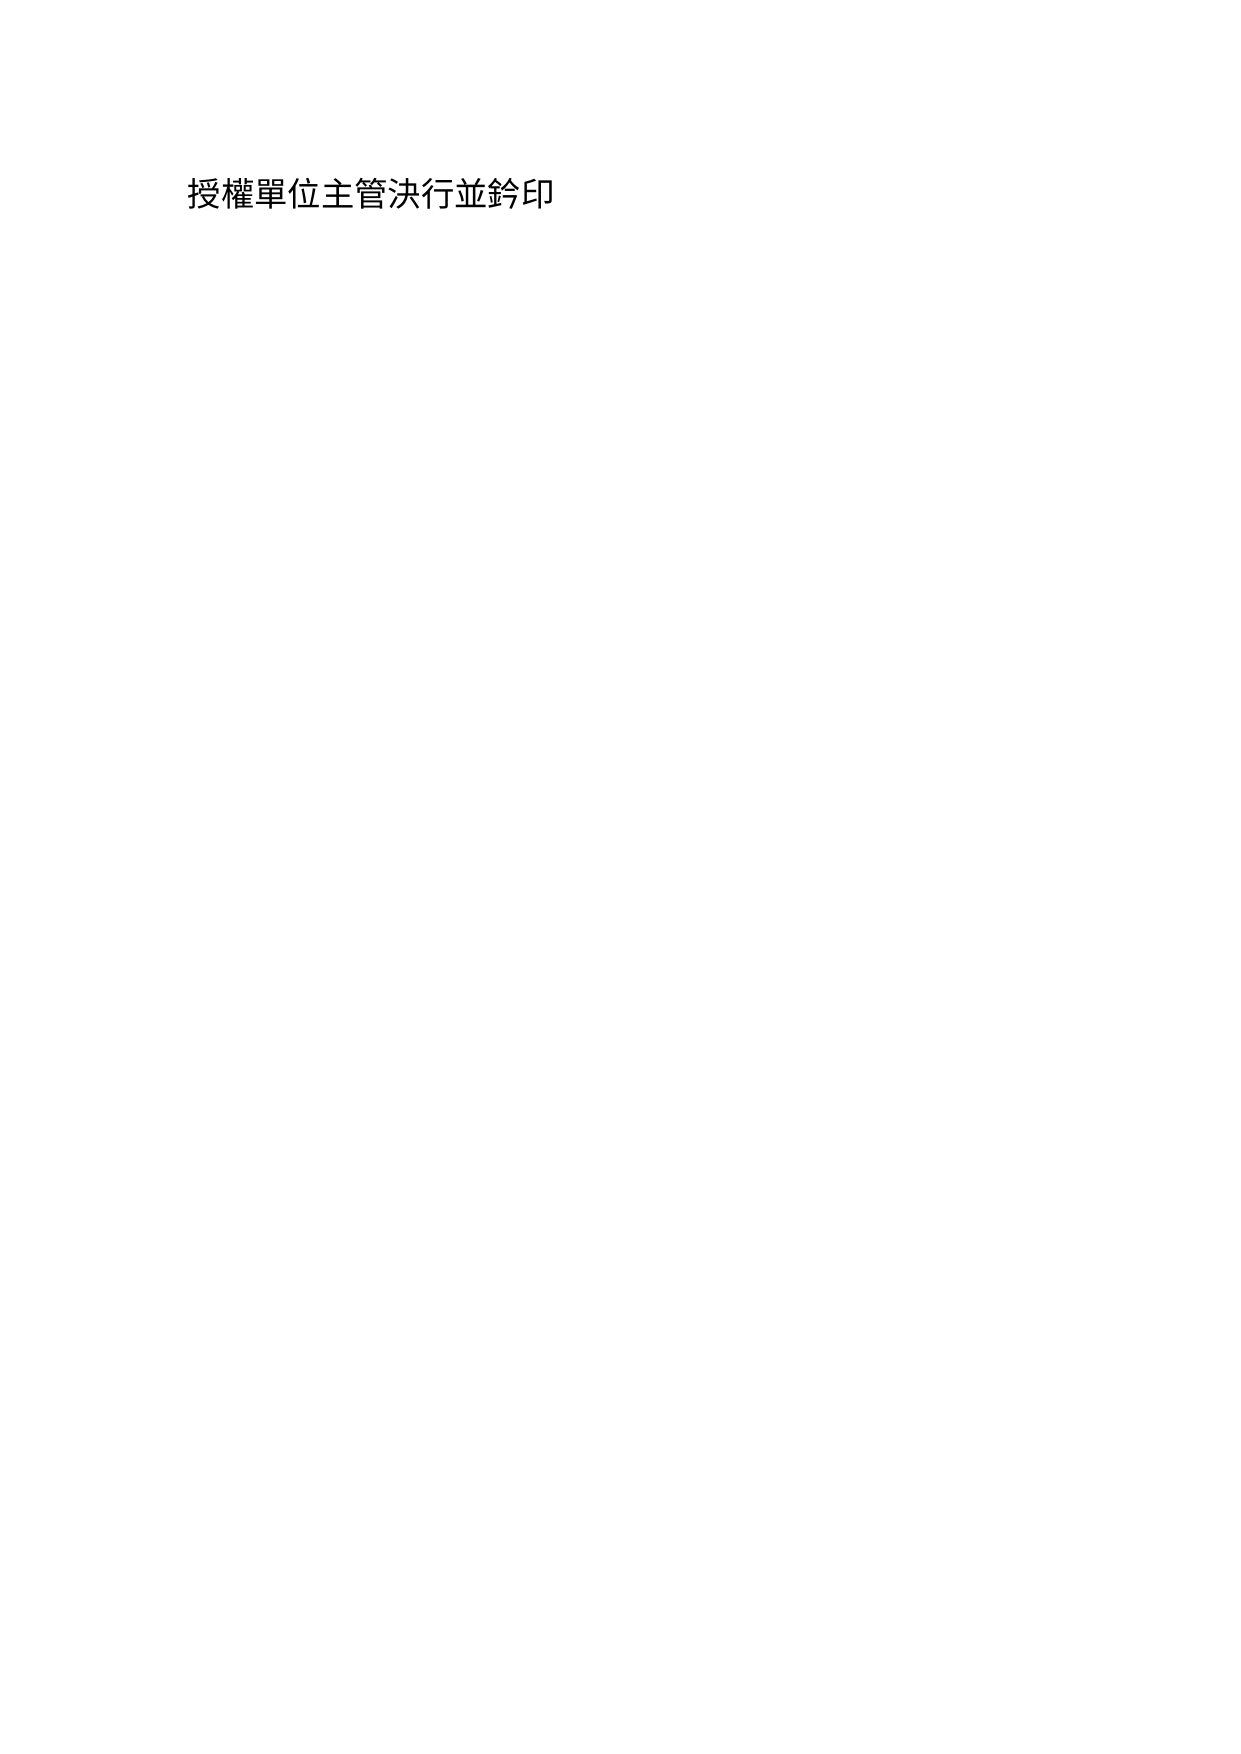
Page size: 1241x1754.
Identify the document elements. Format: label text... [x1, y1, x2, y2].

text 授權單位主管決行並鈐印 [187, 164, 1053, 217]
